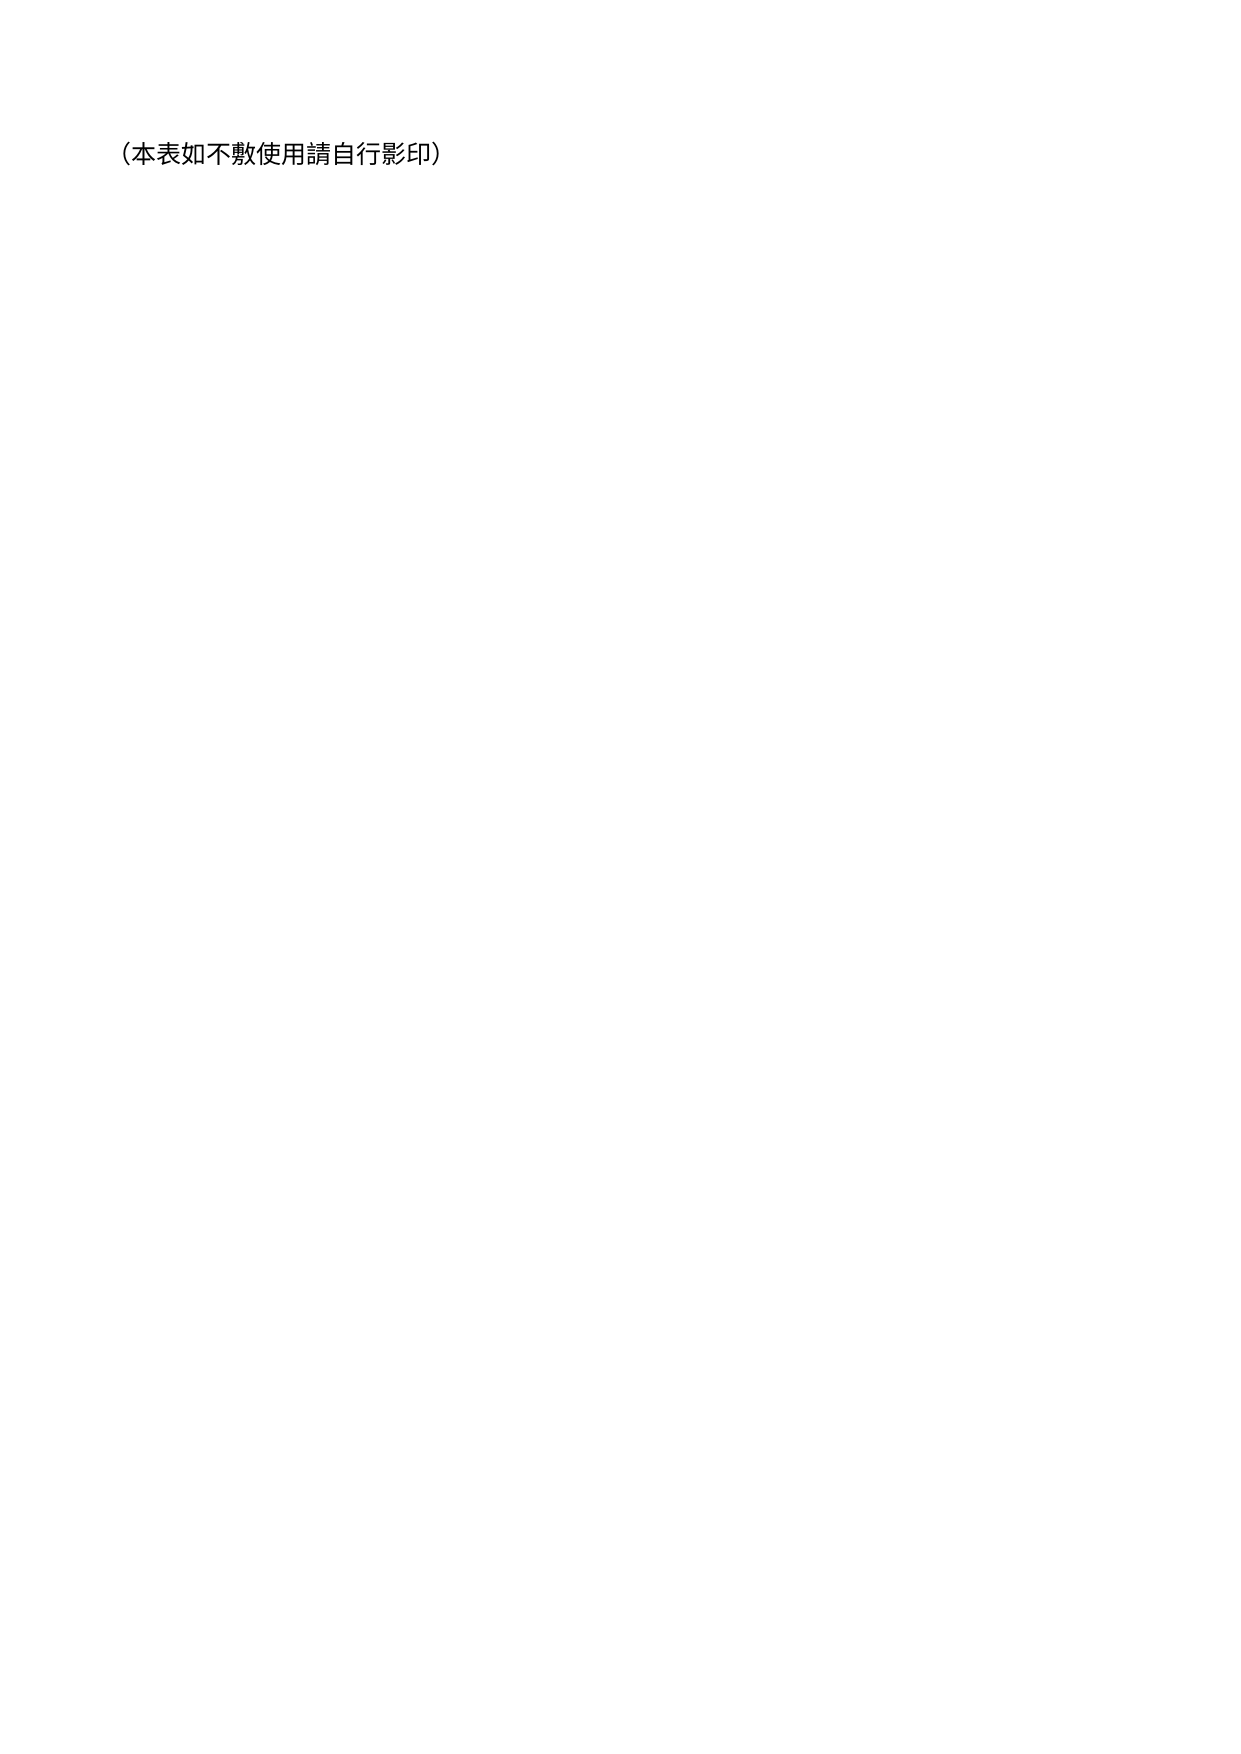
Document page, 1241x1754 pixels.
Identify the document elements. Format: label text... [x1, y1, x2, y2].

text （本表如不敷使用請自行影印） [106, 133, 1211, 171]
